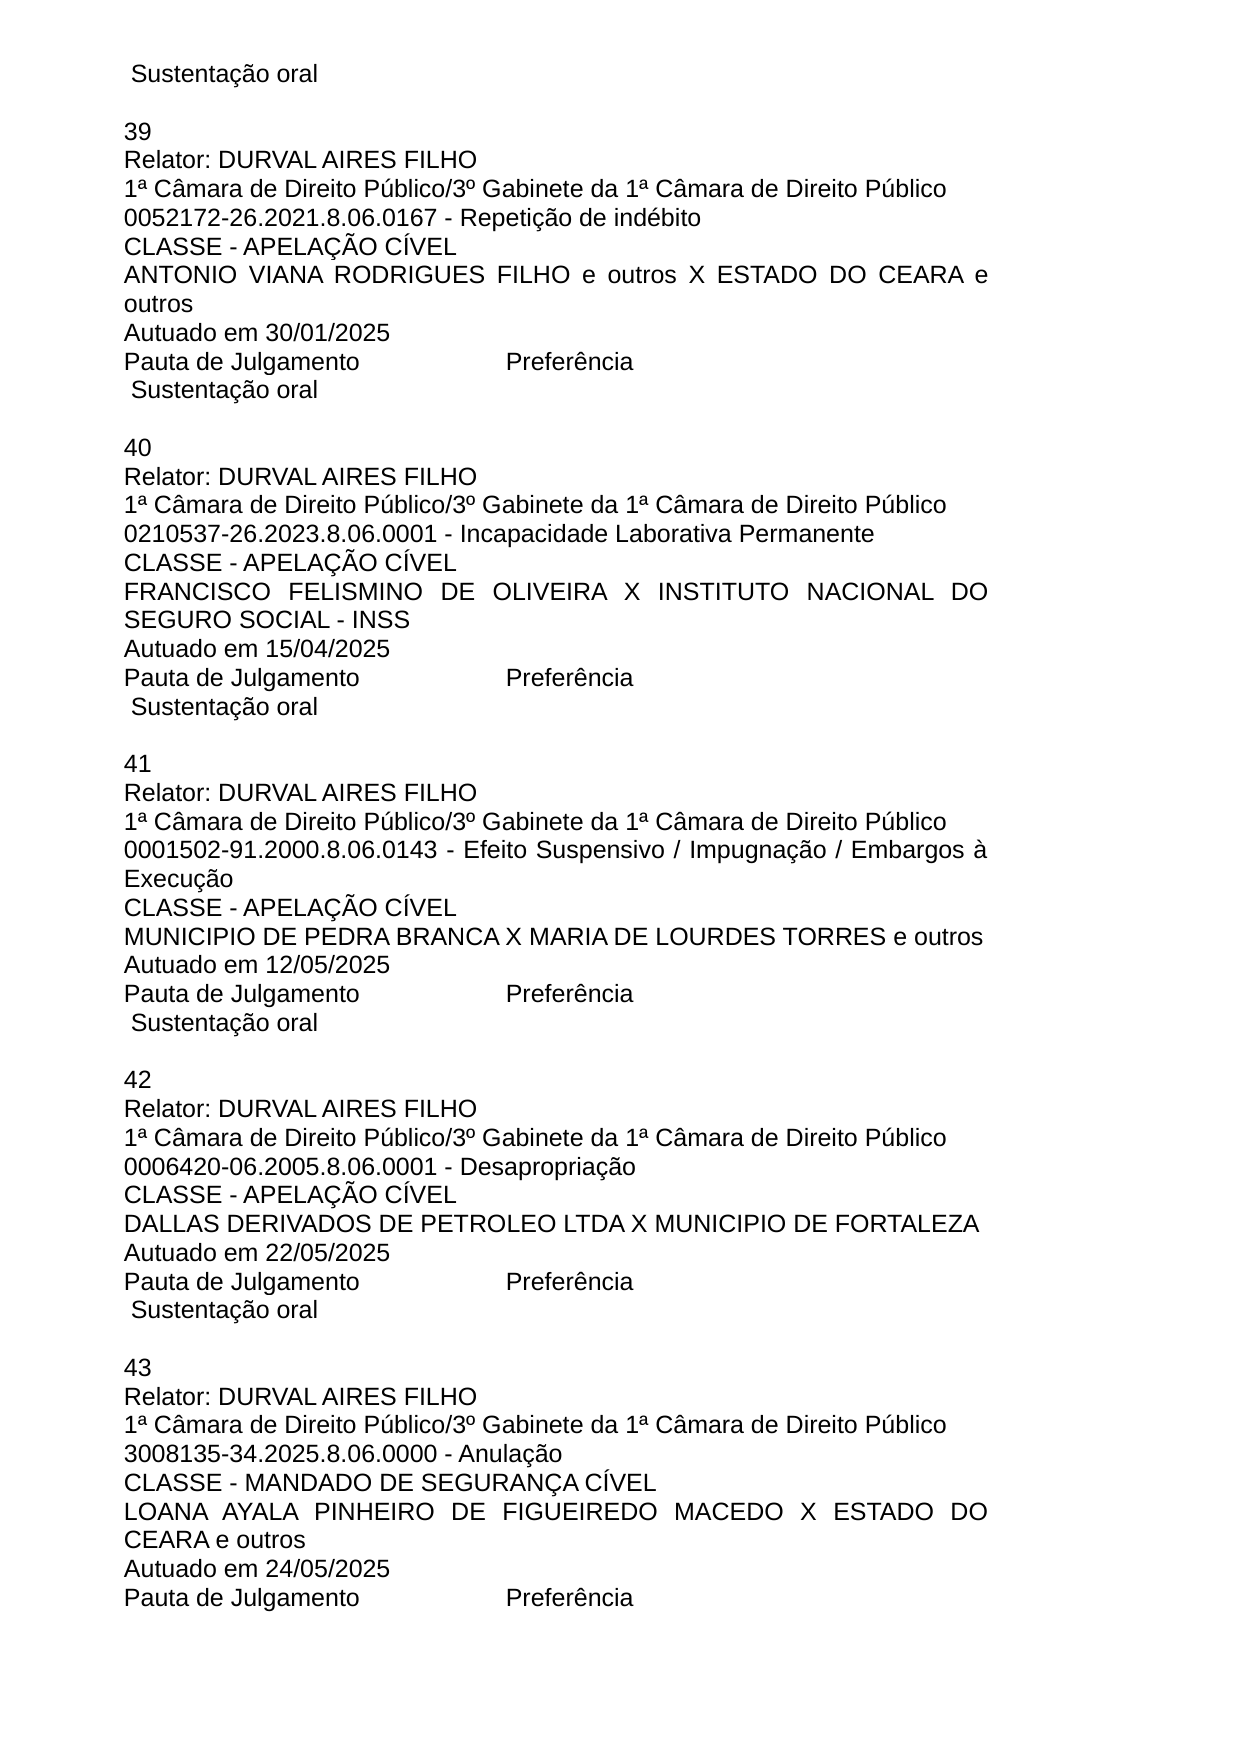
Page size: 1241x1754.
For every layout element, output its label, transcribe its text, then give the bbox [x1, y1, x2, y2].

text Sustentação oral [124, 692, 989, 720]
text Pauta de Julgamento Preferência [124, 347, 989, 375]
text MUNICIPIO DE PEDRA BRANCA X MARIA DE LOURDES TORRES e outros [124, 922, 989, 950]
text Sustentação oral [124, 59, 989, 88]
text 1ª Câmara de Direito Público/3º Gabinete da 1ª Câmara de Direito Público [124, 490, 989, 519]
text 0006420-06.2005.8.06.0001 - Desapropriação [124, 1152, 989, 1180]
text 42 [124, 1065, 989, 1094]
text Autuado em 12/05/2025 [124, 950, 989, 979]
text Pauta de Julgamento Preferência [124, 979, 989, 1008]
text CLASSE - APELAÇÃO CÍVEL [124, 893, 989, 922]
text Relator: DURVAL AIRES FILHO [124, 145, 989, 174]
text ANTONIO VIANA RODRIGUES FILHO e outros X ESTADO DO CEARA e outros [124, 260, 989, 318]
text Sustentação oral [124, 1295, 989, 1324]
text CLASSE - APELAÇÃO CÍVEL [124, 232, 989, 260]
text 41 [124, 749, 989, 778]
text Pauta de Julgamento Preferência [124, 1583, 989, 1612]
text CLASSE - APELAÇÃO CÍVEL [124, 1180, 989, 1209]
text 1ª Câmara de Direito Público/3º Gabinete da 1ª Câmara de Direito Público [124, 1123, 989, 1152]
text Sustentação oral [124, 1008, 989, 1037]
text Relator: DURVAL AIRES FILHO [124, 1382, 989, 1410]
text Relator: DURVAL AIRES FILHO [124, 778, 989, 807]
text 39 [124, 117, 989, 145]
text 0210537-26.2023.8.06.0001 - Incapacidade Laborativa Permanente [124, 519, 989, 548]
text 43 [124, 1353, 989, 1382]
text 1ª Câmara de Direito Público/3º Gabinete da 1ª Câmara de Direito Público [124, 1410, 989, 1439]
text FRANCISCO FELISMINO DE OLIVEIRA X INSTITUTO NACIONAL DO SEGURO SOCIAL - INSS [124, 577, 989, 634]
text Autuado em 15/04/2025 [124, 634, 989, 663]
text Autuado em 24/05/2025 [124, 1554, 989, 1583]
text Pauta de Julgamento Preferência [124, 1267, 989, 1295]
text Sustentação oral [124, 375, 989, 404]
text 0052172-26.2021.8.06.0167 - Repetição de indébito [124, 203, 989, 232]
text Pauta de Julgamento Preferência [124, 663, 989, 692]
text 40 [124, 433, 989, 462]
text CLASSE - APELAÇÃO CÍVEL [124, 548, 989, 577]
text Autuado em 30/01/2025 [124, 318, 989, 347]
text 0001502-91.2000.8.06.0143 - Efeito Suspensivo / Impugnação / Embargos à Execução [124, 835, 989, 893]
text 3008135-34.2025.8.06.0000 - Anulação [124, 1439, 989, 1468]
text LOANA AYALA PINHEIRO DE FIGUEIREDO MACEDO X ESTADO DO CEARA e outros [124, 1497, 989, 1554]
text Relator: DURVAL AIRES FILHO [124, 1094, 989, 1123]
text 1ª Câmara de Direito Público/3º Gabinete da 1ª Câmara de Direito Público [124, 807, 989, 835]
text DALLAS DERIVADOS DE PETROLEO LTDA X MUNICIPIO DE FORTALEZA [124, 1209, 989, 1238]
text Autuado em 22/05/2025 [124, 1238, 989, 1267]
text Relator: DURVAL AIRES FILHO [124, 462, 989, 490]
text CLASSE - MANDADO DE SEGURANÇA CÍVEL [124, 1468, 989, 1497]
text 1ª Câmara de Direito Público/3º Gabinete da 1ª Câmara de Direito Público [124, 174, 989, 203]
